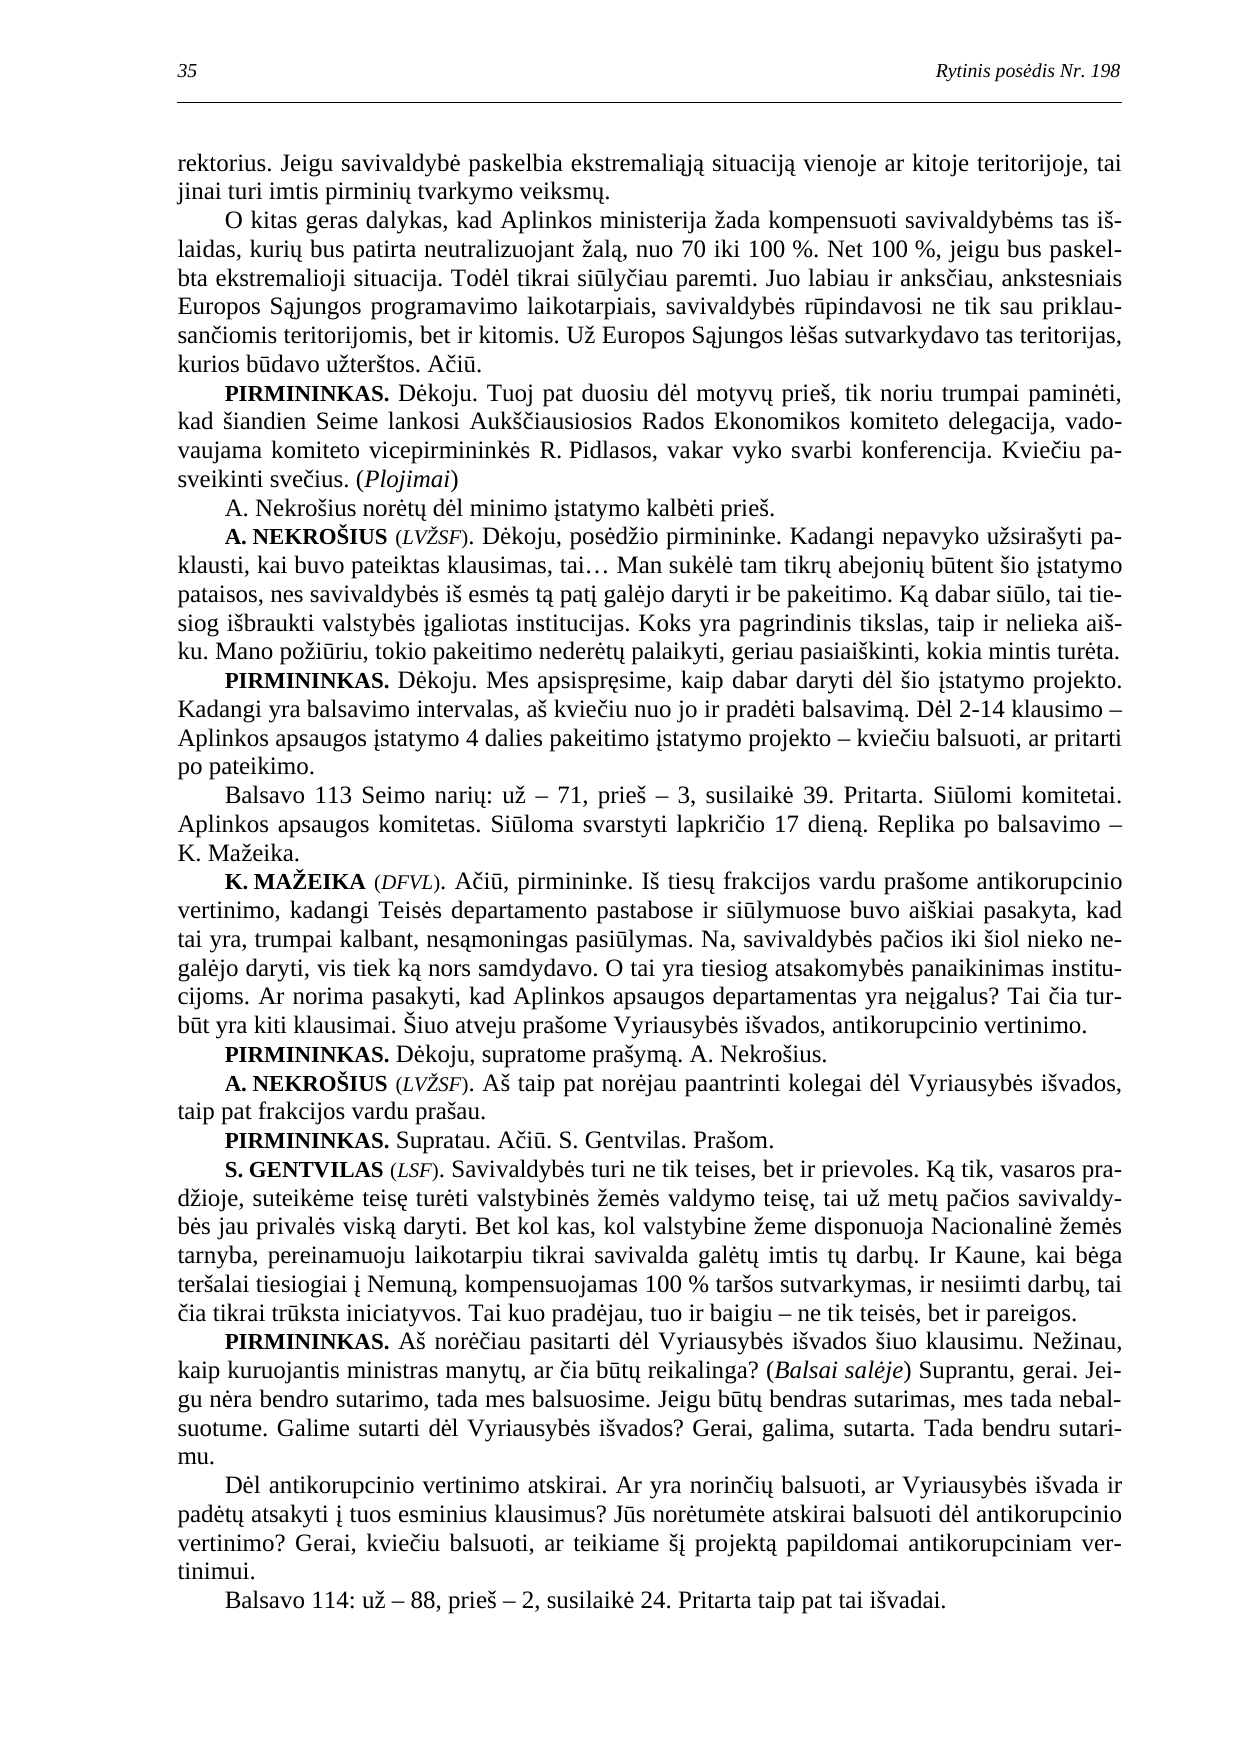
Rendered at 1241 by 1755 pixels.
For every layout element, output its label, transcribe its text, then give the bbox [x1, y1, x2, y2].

text rek­to­rius. Jei­gu sa­vi­val­dy­bė pa­skel­bia eks­tre­ma­li­ą­ją si­tu­a­ci­ją vie­no­je ar ki­to­je te­ri­to­ri­jo­je, tai ji­nai tu­ri im­tis pir­mi­nių tvar­ky­mo veiks­mų. [177, 148, 1122, 205]
text PIRMININKAS. Dė­ko­ju, su­pra­to­me pra­šy­mą. A. Ne­kro­šius. [177, 1039, 1122, 1068]
text PIRMININKAS. Dė­ko­ju. Tuoj pat duo­siu dėl mo­ty­vų prieš, tik no­riu trum­pai pa­mi­nė­ti, kad šian­dien Sei­me lan­ko­si Aukš­čiau­sio­sios Ra­dos Eko­no­mi­kos ko­mi­te­to de­le­ga­ci­ja, va­do­vau­ja­ma ko­mi­te­to vi­ce­pir­mi­nin­kės R. Pid­la­sos, va­kar vy­ko svar­bi kon­fe­ren­ci­ja. Kvie­čiu pa­svei­kin­ti sve­čius. (Plo­ji­mai) [177, 378, 1122, 493]
text A. NEKROŠIUS (LVŽSF). Dė­ko­ju, po­sė­džio pir­mi­nin­ke. Ka­dan­gi ne­pa­vy­ko už­si­ra­šy­ti pa­klaus­ti, kai bu­vo pa­teik­tas klau­si­mas, tai… Man su­kė­lė tam tik­rų abe­jo­nių bū­tent šio įsta­ty­mo pa­tai­sos, nes sa­vi­val­dy­bės iš es­mės tą pa­tį ga­lė­jo da­ry­ti ir be pa­kei­ti­mo. Ką da­bar siū­lo, tai tie­siog iš­brauk­ti vals­ty­bės įga­lio­tas ins­ti­tu­ci­jas. Koks yra pa­grin­di­nis tiks­las, taip ir ne­lie­ka aiš­ku. Ma­no po­žiū­riu, to­kio pa­kei­ti­mo ne­de­rė­tų pa­lai­ky­ti, ge­riau pa­si­aiš­kin­ti, ko­kia min­tis tu­rė­ta. [177, 521, 1122, 665]
text A. Ne­kro­šius no­rė­tų dėl mi­ni­mo įsta­ty­mo kal­bė­ti prieš. [177, 493, 1122, 521]
text PIRMININKAS. Dė­ko­ju. Mes ap­si­sprę­si­me, kaip da­bar da­ry­ti dėl šio įsta­ty­mo pro­jek­to. Ka­dan­gi yra bal­sa­vi­mo in­ter­va­las, aš kvie­čiu nuo jo ir pra­dė­ti bal­sa­vi­mą. Dėl 2-14 klau­si­mo – Ap­lin­kos ap­sau­gos įsta­ty­mo 4 da­lies pa­kei­ti­mo įsta­ty­mo pro­jek­to – kvie­čiu bal­suo­ti, ar pri­tar­ti po pa­tei­ki­mo. [177, 665, 1122, 780]
text O ki­tas ge­ras da­ly­kas, kad Ap­lin­kos mi­nis­te­ri­ja ža­da kom­pen­suo­ti sa­vi­val­dy­bėms tas iš­lai­das, ku­rių bus pa­tir­ta neut­ra­li­zuo­jant ža­lą, nuo 70 iki 100 %. Net 100 %, jei­gu bus pa­skel­bta eks­tre­ma­lio­ji si­tu­a­ci­ja. To­dėl tik­rai siū­ly­čiau pa­rem­ti. Juo la­biau ir anks­čiau, anks­tes­niais Eu­ro­pos Są­jun­gos pro­gra­ma­vi­mo lai­ko­tar­piais, sa­vi­val­dy­bės rū­pin­da­vo­si ne tik sau pri­klau­san­čio­mis te­ri­to­ri­jo­mis, bet ir ki­to­mis. Už Eu­ro­pos Są­jun­gos lė­šas su­tvar­ky­da­vo tas te­ri­to­ri­jas, ku­rios bū­da­vo už­terš­tos. Ačiū. [177, 205, 1122, 378]
text K. MAŽEIKA (DFVL). Ačiū, pir­mi­nin­ke. Iš tie­sų frak­ci­jos var­du pra­šo­me an­ti­ko­rup­ci­nio ver­ti­ni­mo, ka­dan­gi Tei­sės de­par­ta­men­to pa­sta­bo­se ir siū­ly­muo­se bu­vo aiš­kiai pa­sa­ky­ta, kad tai yra, trum­pai kal­bant, ne­są­mo­nin­gas pa­siū­ly­mas. Na, sa­vi­val­dy­bės pa­čios iki šiol nie­ko ne­ga­lė­jo da­ry­ti, vis tiek ką nors sam­dy­da­vo. O tai yra tie­siog at­sa­ko­my­bės panaikini­mas ins­ti­tu­ci­joms. Ar no­ri­ma pa­sa­ky­ti, kad Ap­lin­kos ap­sau­gos de­par­ta­men­tas yra ne­įga­lus? Tai čia tur­būt yra ki­ti klau­si­mai. Šiuo at­ve­ju pra­šo­me Vy­riau­sy­bės iš­va­dos, an­ti­ko­rup­ci­nio ver­ti­ni­mo. [177, 866, 1122, 1039]
text Dėl an­ti­ko­rup­ci­nio ver­ti­ni­mo at­ski­rai. Ar yra no­rin­čių bal­suo­ti, ar Vy­riau­sy­bės iš­va­da ir pa­dė­tų at­sa­ky­ti į tuos es­mi­nius klau­si­mus? Jūs no­rė­tu­mė­te at­ski­rai bal­suo­ti dėl an­ti­ko­rup­ci­nio ver­ti­ni­mo? Ge­rai, kvie­čiu bal­suo­ti, ar tei­kia­me šį pro­jek­tą pa­pil­do­mai an­ti­ko­rup­ci­niam ver­tini­mui. [177, 1470, 1122, 1585]
text A. NEKROŠIUS (LVŽSF). Aš taip pat no­rė­jau pa­an­trin­ti ko­le­gai dėl Vy­riau­sy­bės iš­va­dos, taip pat frak­ci­jos var­du pra­šau. [177, 1068, 1122, 1125]
text PIRMININKAS. Su­pra­tau. Ačiū. S. Gent­vi­las. Pra­šom. [177, 1125, 1122, 1154]
text Bal­sa­vo 114: už – 88, prieš – 2, su­si­lai­kė 24. Pri­tar­ta taip pat tai iš­va­dai. [177, 1585, 1122, 1614]
text PIRMININKAS. Aš no­rė­čiau pa­si­tar­ti dėl Vy­riau­sy­bės iš­va­dos šiuo klau­si­mu. Ne­ži­nau, kaip ku­ruo­jan­tis mi­nist­ras ma­ny­tų, ar čia bū­tų rei­ka­lin­ga? (Bal­sai sa­lė­je) Su­pran­tu, ge­rai. Jei­gu nė­ra ben­dro su­ta­ri­mo, ta­da mes bal­suo­si­me. Jei­gu bū­tų ben­dras su­ta­ri­mas, mes ta­da ne­bal­suo­tu­me. Ga­li­me su­tar­ti dėl Vy­riau­sy­bės iš­va­dos? Ge­rai, ga­li­ma, su­tar­ta. Ta­da ben­dru su­ta­ri­mu. [177, 1326, 1122, 1470]
text S. GENTVILAS (LSF). Sa­vi­val­dy­bės tu­ri ne tik tei­ses, bet ir prie­vo­les. Ką tik, va­sa­ros pra­džio­je, su­tei­kė­me tei­sę tu­rė­ti vals­ty­bi­nės že­mės val­dy­mo tei­sę, tai už me­tų pa­čios sa­vi­val­dy­bės jau pri­va­lės vis­ką da­ry­ti. Bet kol kas, kol vals­ty­bi­ne že­me dis­po­nuo­ja Na­cio­na­li­nė že­mės tar­ny­ba, per­ei­na­muo­ju lai­ko­tar­piu tik­rai sa­vi­val­da ga­lė­tų im­tis tų dar­bų. Ir Kau­ne, kai bė­ga ter­ša­lai tie­sio­giai į Ne­mu­ną, kom­pen­suo­ja­mas 100 % tar­šos su­tvar­ky­mas, ir ne­si­im­ti dar­bų, tai čia tik­rai trūks­ta ini­cia­ty­vos. Tai kuo pra­dė­jau, tuo ir bai­giu – ne tik tei­sės, bet ir pa­rei­gos. [177, 1154, 1122, 1326]
text Bal­sa­vo 113 Sei­mo na­rių: už – 71, prieš – 3, su­si­lai­kė 39. Pri­tar­ta. Siū­lo­mi ko­mi­te­tai. Ap­lin­kos ap­sau­gos ko­mi­te­tas. Siū­lo­ma svars­ty­ti lap­kri­čio 17 die­ną. Re­pli­ka po bal­sa­vi­mo – K. Ma­žei­ka. [177, 780, 1122, 866]
